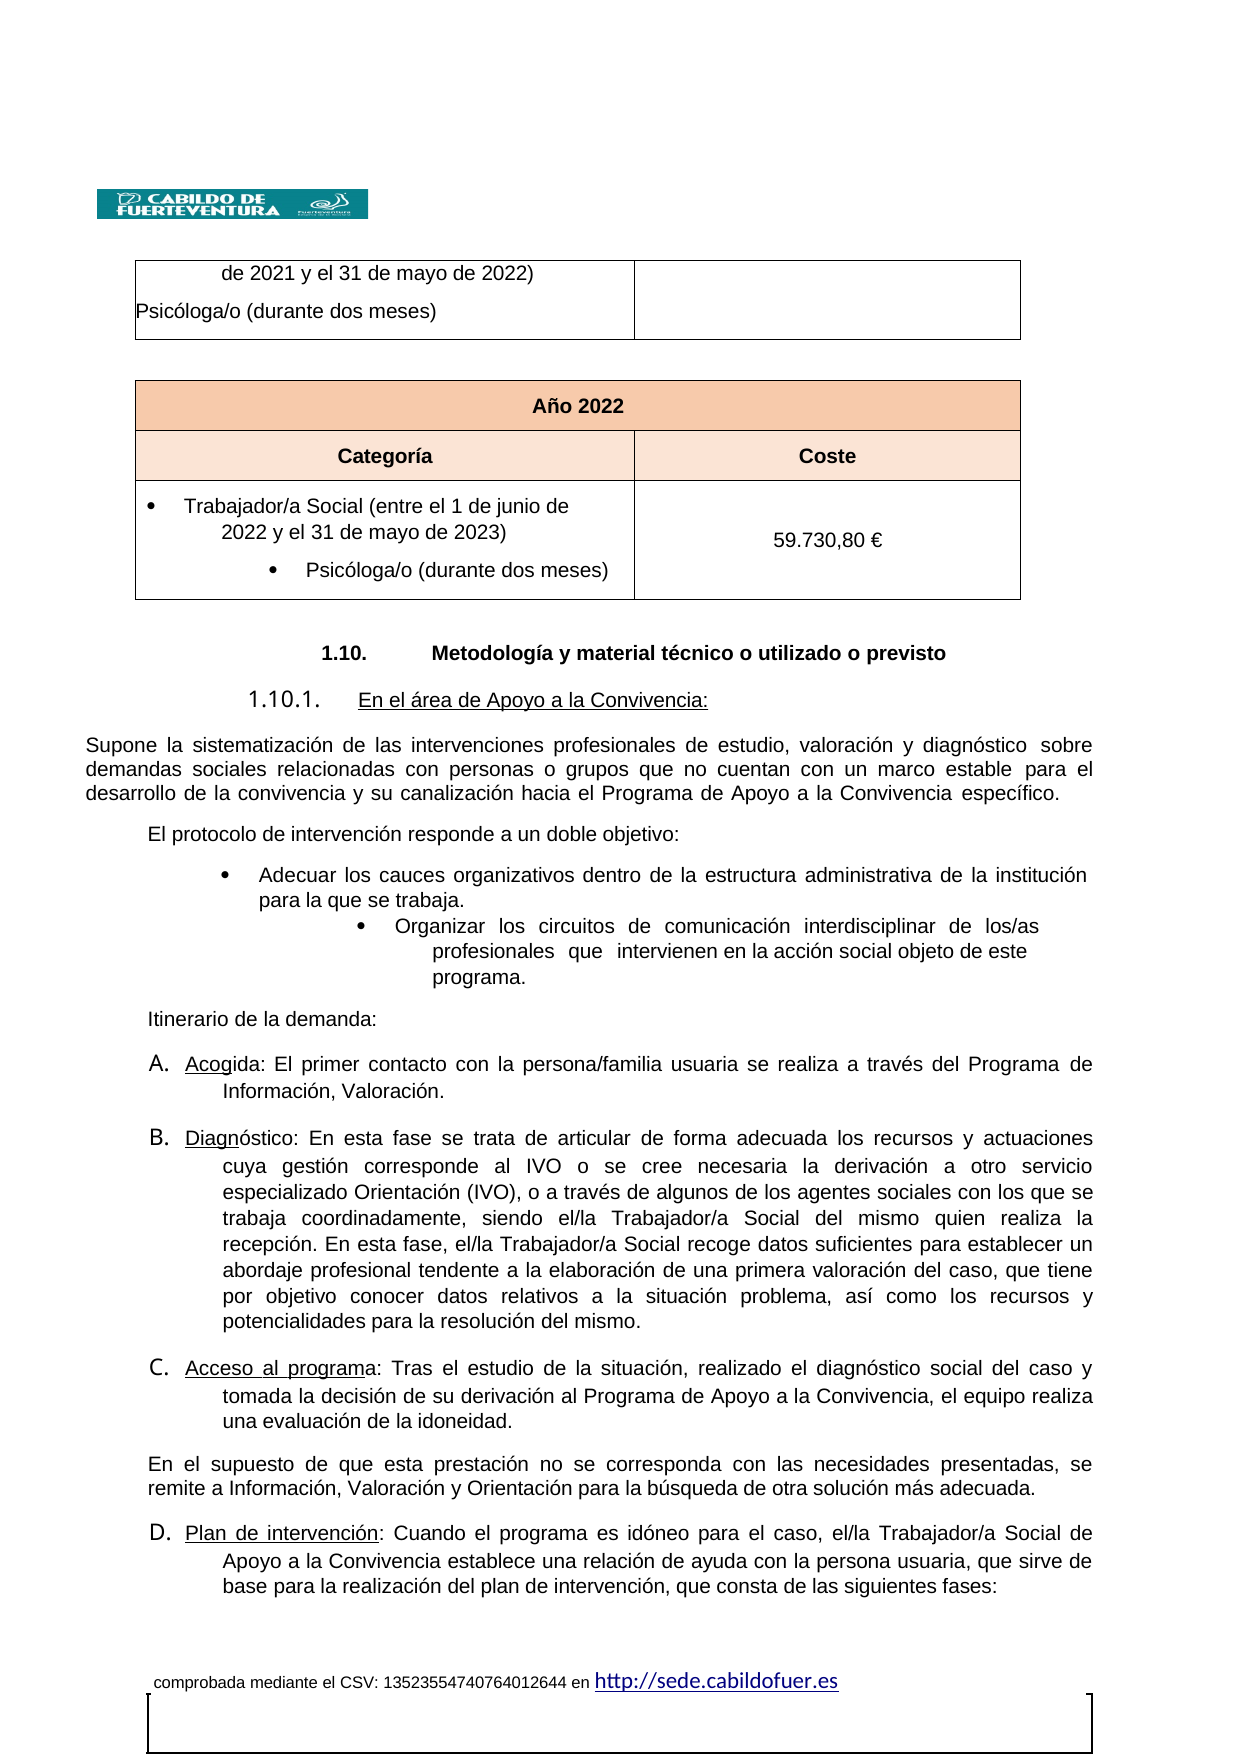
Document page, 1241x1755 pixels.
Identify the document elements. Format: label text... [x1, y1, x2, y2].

table_cell Coste [635, 431, 1020, 480]
text En el supuesto de que esta prestación no se corresponda con las necesidades presentadas, se remite a Información, Valoración y Orientación para la búsqueda de otra solución más adecuada. [148, 1452, 1093, 1500]
text El protocolo de intervención responde a un doble objetivo: [147, 822, 1107, 846]
table_cell Trabajador/a Social (entre el 1 de junio de 2022 y el 31 de mayo de 2023) Psicóloga/o (durante dos meses) [136, 481, 634, 599]
list Organizar los circuitos de comunicación interdisciplinar de los/as profesionales que intervienen en la acción social objeto de este programa. [357, 913, 1093, 988]
table_header Año 2022 [136, 381, 1020, 430]
list Metodología y material técnico o utilizado o previsto [321, 641, 1107, 665]
list Acceso al programa: Tras el estudio de la situación, realizado el diagnóstico social del caso y tomada la decisión de su derivación al Programa de Apoyo a la Convivencia, el equipo realiza una evaluación de la idoneidad. [149, 1351, 1093, 1433]
list Acogida: El primer contacto con la persona/familia usuaria se realiza a través del Programa de Información, Valoración. [149, 1047, 1093, 1103]
list En el área de Apoyo a la Convivencia: [247, 683, 1107, 714]
table_cell 59.730,80 € [635, 481, 1020, 599]
list Diagnóstico: En esta fase se trata de articular de forma adecuada los recursos y actuaciones cuya gestión corresponde al IVO o se cree necesaria la derivación a otro servicio especializado Orientación (IVO), o a través de algunos de los agentes sociales con los que se trabaja coordinadamente, siendo el/la Trabajador/a Social del mismo quien realiza la recepción. En esta fase, el/la Trabajador/a Social recoge datos suficientes para establecer un abordaje profesional tendente a la elaboración de una primera valoración del caso, que tiene por objetivo conocer datos relativos a la situación problema, así como los recursos y potencialidades para la resolución del mismo. [149, 1121, 1093, 1333]
list Plan de intervención: Cuando el programa es idóneo para el caso, el/la Trabajador/a Social de Apoyo a la Convivencia establece una relación de ayuda con la persona usuaria, que sirve de base para la realización del plan de intervención, que consta de las siguientes fases: [149, 1516, 1093, 1598]
list Adecuar los cauces organizativos dentro de la estructura administrativa de la institución para la que se trabaja. [221, 862, 1093, 912]
text Itinerario de la demanda: [147, 1007, 1107, 1031]
text Supone la sistematización de las intervenciones profesionales de estudio, valoración y diagnóstico sobre demandas sociales relacionadas con personas o grupos que no cuentan con un marco estable para el desarrollo de la convivencia y su canalización hacia el Programa de Apoyo a la Convivencia específico. [85, 733, 1093, 805]
table_cell Categoría [136, 431, 634, 480]
picture [97, 189, 369, 219]
